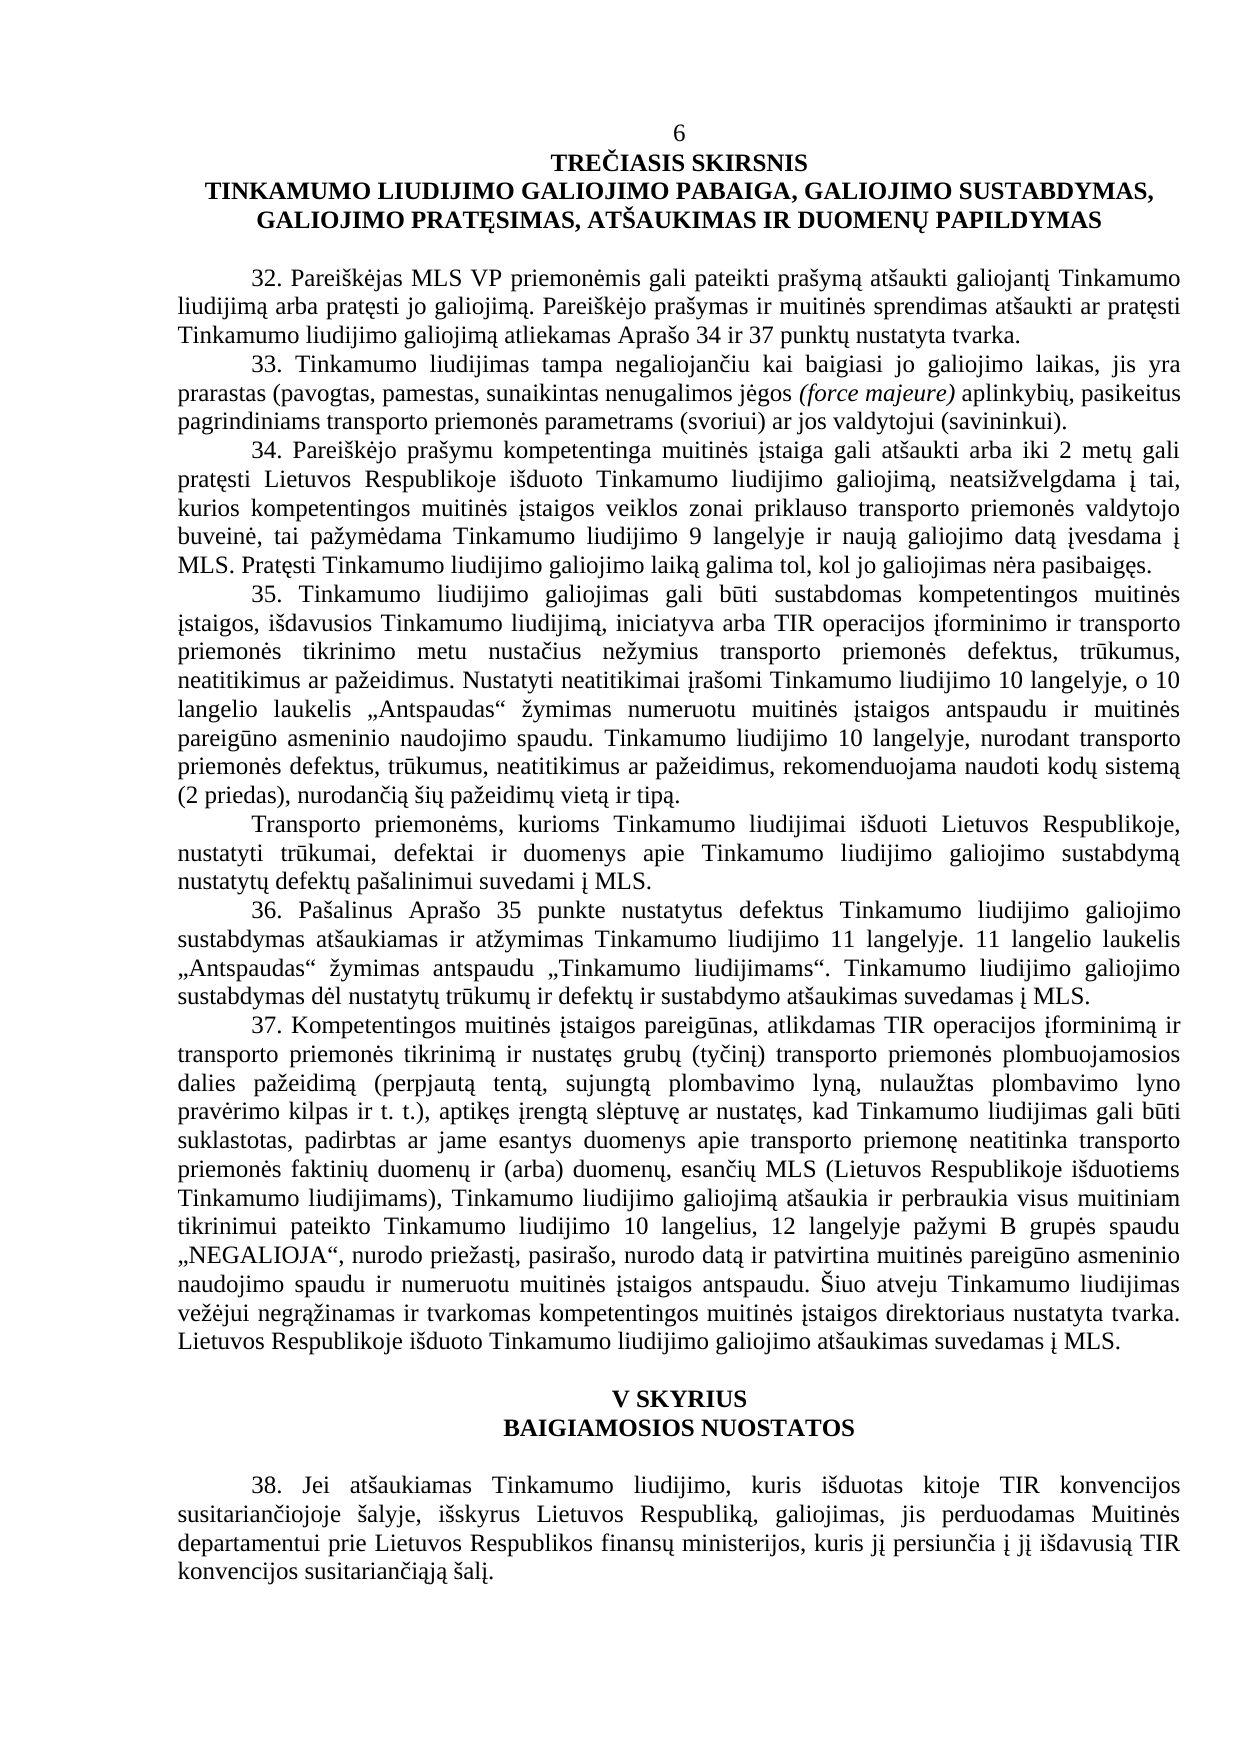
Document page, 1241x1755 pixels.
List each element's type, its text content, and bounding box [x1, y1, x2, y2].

text 38. Jei atšaukiamas Tinkamumo liudijimo, kuris išduotas kitoje TIR konvencijos susitariančiojoje šalyje, išskyrus Lietuvos Respubliką, galiojimas, jis perduodamas Muitinės departamentui prie Lietuvos Respublikos finansų ministerijos, kuris jį persiunčia į jį išdavusią TIR konvencijos susitariančiąją šalį. [177, 1470, 1181, 1585]
text TINKAMUMO LIUDIJIMo GALIOJIMO PABAIGA, galiojimo sustabdymas, GALIOJIMO PRATĘSIMAS, ATŠAUKIMAS ir DUOMENŲ PAPILDYMAS [177, 176, 1181, 234]
text 33. Tinkamumo liudijimas tampa negaliojančiu kai baigiasi jo galiojimo laikas, jis yra prarastas (pavogtas, pamestas, sunaikintas nenugalimos jėgos (force majeure) aplinkybių, pasikeitus pagrindiniams transporto priemonės parametrams (svoriui) ar jos valdytojui (savininkui). [177, 349, 1181, 435]
text 35. Tinkamumo liudijimo galiojimas gali būti sustabdomas kompetentingos muitinės įstaigos, išdavusios Tinkamumo liudijimą, iniciatyva arba TIR operacijos įforminimo ir transporto priemonės tikrinimo metu nustačius nežymius transporto priemonės defektus, trūkumus, neatitikimus ar pažeidimus. Nustatyti neatitikimai įrašomi Tinkamumo liudijimo 10 langelyje, o 10 langelio laukelis „Antspaudas“ žymimas numeruotu muitinės įstaigos antspaudu ir muitinės pareigūno asmeninio naudojimo spaudu. Tinkamumo liudijimo 10 langelyje, nurodant transporto priemonės defektus, trūkumus, neatitikimus ar pažeidimus, rekomenduojama naudoti kodų sistemą (2 priedas), nurodančią šių pažeidimų vietą ir tipą. [177, 579, 1181, 809]
text 34. Pareiškėjo prašymu kompetentinga muitinės įstaiga gali atšaukti arba iki 2 metų gali pratęsti Lietuvos Respublikoje išduoto Tinkamumo liudijimo galiojimą, neatsižvelgdama į tai, kurios kompetentingos muitinės įstaigos veiklos zonai priklauso transporto priemonės valdytojo buveinė, tai pažymėdama Tinkamumo liudijimo 9 langelyje ir naują galiojimo datą įvesdama į MLS. Pratęsti Tinkamumo liudijimo galiojimo laiką galima tol, kol jo galiojimas nėra pasibaigęs. [177, 435, 1181, 579]
text 32. Pareiškėjas MLS VP priemonėmis gali pateikti prašymą atšaukti galiojantį Tinkamumo liudijimą arba pratęsti jo galiojimą. Pareiškėjo prašymas ir muitinės sprendimas atšaukti ar pratęsti Tinkamumo liudijimo galiojimą atliekamas Aprašo 34 ir 37 punktų nustatyta tvarka. [177, 263, 1181, 349]
text BAIGIAMOSIOS NUOSTATOS [177, 1413, 1181, 1441]
text Transporto priemonėms, kurioms Tinkamumo liudijimai išduoti Lietuvos Respublikoje, nustatyti trūkumai, defektai ir duomenys apie Tinkamumo liudijimo galiojimo sustabdymą nustatytų defektų pašalinimui suvedami į MLS. [177, 809, 1181, 895]
text 36. Pašalinus Aprašo 35 punkte nustatytus defektus Tinkamumo liudijimo galiojimo sustabdymas atšaukiamas ir atžymimas Tinkamumo liudijimo 11 langelyje. 11 langelio laukelis „Antspaudas“ žymimas antspaudu „Tinkamumo liudijimams“. Tinkamumo liudijimo galiojimo sustabdymas dėl nustatytų trūkumų ir defektų ir sustabdymo atšaukimas suvedamas į MLS. [177, 895, 1181, 1010]
text TREČIASIS SKIRSNIS [177, 148, 1181, 176]
text V SKYRIUS [177, 1384, 1181, 1413]
text 37. Kompetentingos muitinės įstaigos pareigūnas, atlikdamas TIR operacijos įforminimą ir transporto priemonės tikrinimą ir nustatęs grubų (tyčinį) transporto priemonės plombuojamosios dalies pažeidimą (perpjautą tentą, sujungtą plombavimo lyną, nulaužtas plombavimo lyno pravėrimo kilpas ir t. t.), aptikęs įrengtą slėptuvę ar nustatęs, kad Tinkamumo liudijimas gali būti suklastotas, padirbtas ar jame esantys duomenys apie transporto priemonę neatitinka transporto priemonės faktinių duomenų ir (arba) duomenų, esančių MLS (Lietuvos Respublikoje išduotiems Tinkamumo liudijimams), Tinkamumo liudijimo galiojimą atšaukia ir perbraukia visus muitiniam tikrinimui pateikto Tinkamumo liudijimo 10 langelius, 12 langelyje pažymi B grupės spaudu „NEGALIOJA“, nurodo priežastį, pasirašo, nurodo datą ir patvirtina muitinės pareigūno asmeninio naudojimo spaudu ir numeruotu muitinės įstaigos antspaudu. Šiuo atveju Tinkamumo liudijimas vežėjui negrąžinamas ir tvarkomas kompetentingos muitinės įstaigos direktoriaus nustatyta tvarka. Lietuvos Respublikoje išduoto Tinkamumo liudijimo galiojimo atšaukimas suvedamas į MLS. [177, 1010, 1181, 1355]
